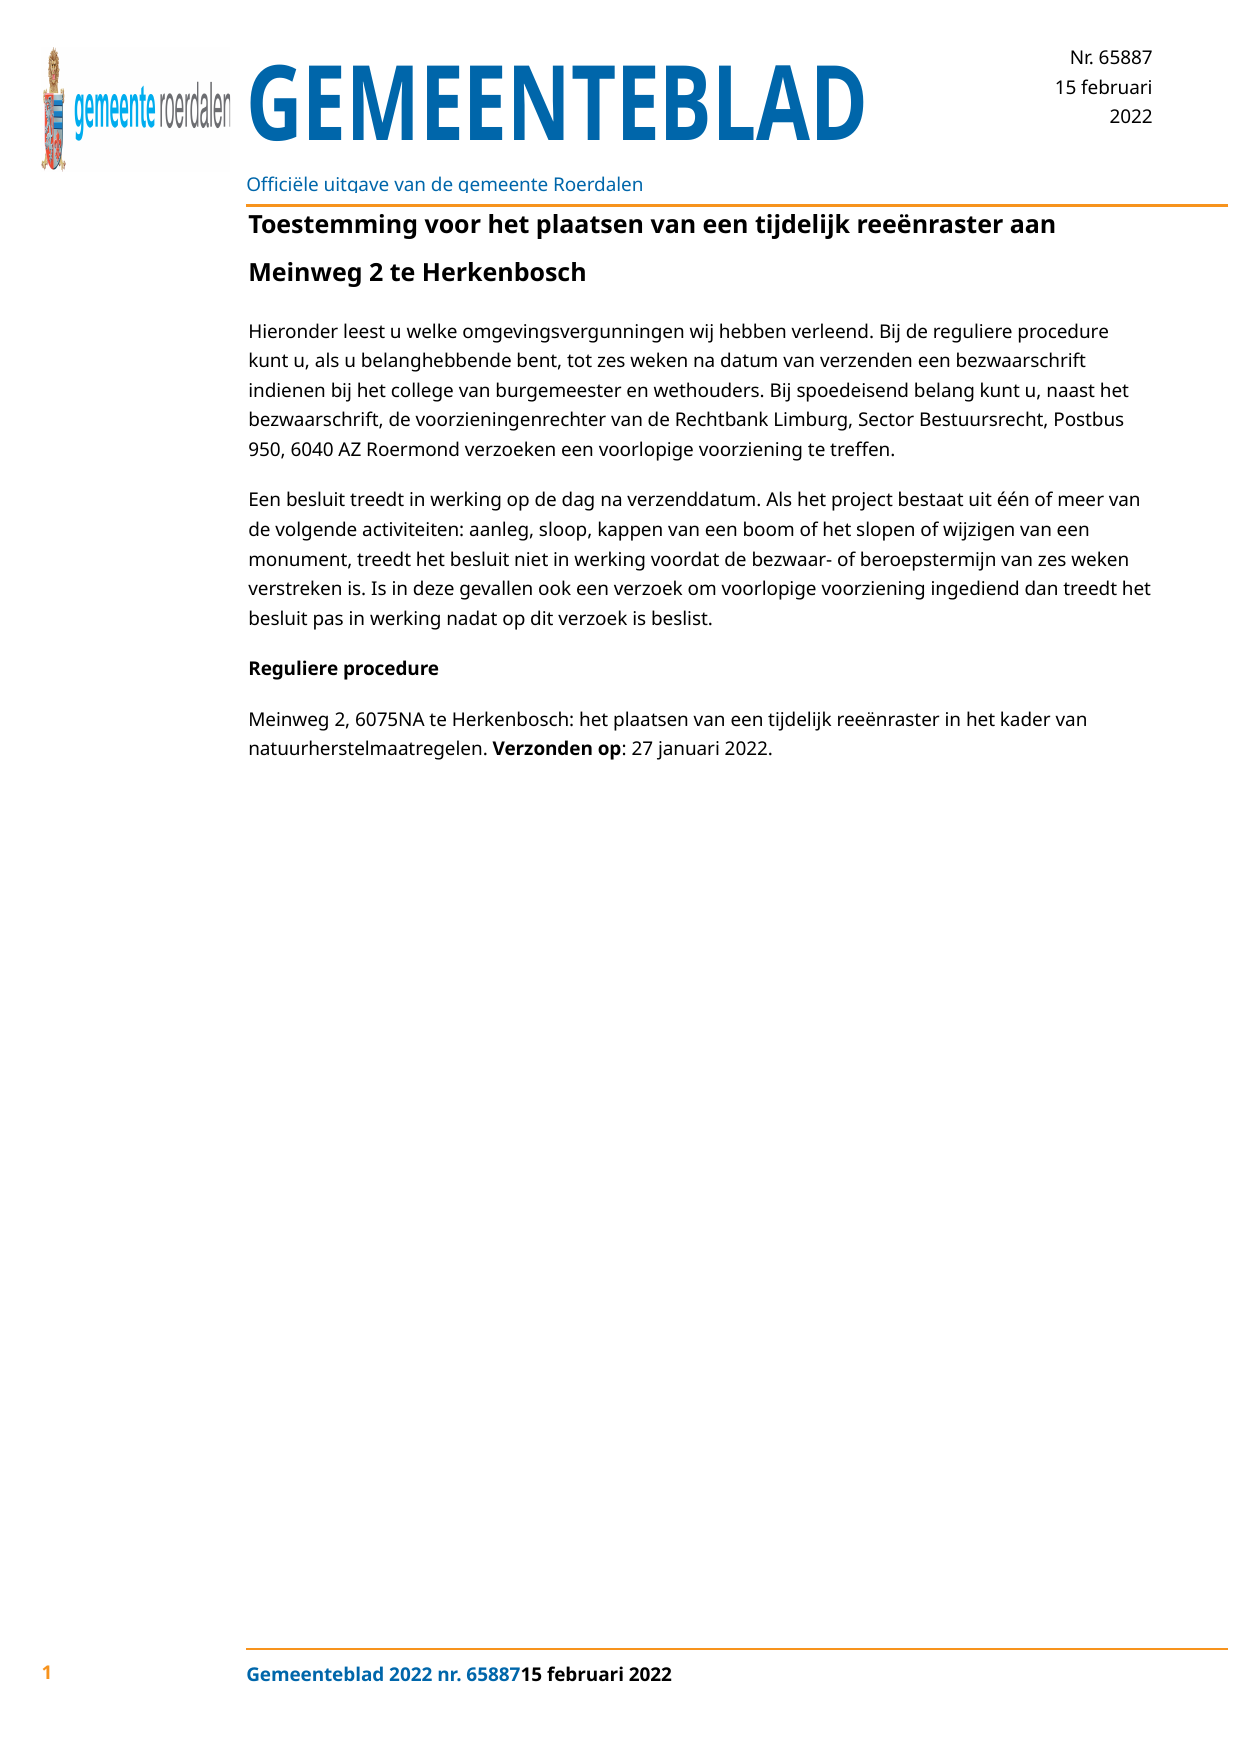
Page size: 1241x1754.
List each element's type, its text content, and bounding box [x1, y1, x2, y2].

text Meinweg 2, 6075NA te Herkenbosch: het plaatsen van een tijdelijk reeënraster in het kader van natuurherstelmaatregelen. Verzonden op: 27 januari 2022. [248, 706, 1152, 761]
picture [41, 47, 231, 172]
text Een besluit treedt in werking op de dag na verzenddatum. Als het project bestaat uit één of meer van de volgende activiteiten: aanleg, sloop, kappen van een boom of het slopen of wijzigen van een monument, treedt het besluit niet in werking voordat de bezwaar- of beroepstermijn van zes weken verstreken is. Is in deze gevallen ook een verzoek om voorlopige voorziening ingediend dan treedt het besluit pas in werking nadat op dit verzoek is beslist. [248, 487, 1152, 631]
text Reguliere procedure [248, 655, 1152, 681]
text Toestemming voor het plaatsen van een tijdelijk reeënraster aan Meinweg 2 te Herkenbosch [248, 207, 1152, 288]
text Hieronder leest u welke omgevingsvergunningen wij hebben verleend. Bij de reguliere procedure kunt u, als u belanghebbende bent, tot zes weken na datum van verzenden een bezwaarschrift indienen bij het college van burgemeester en wethouders. Bij spoedeisend belang kunt u, naast het bezwaarschrift, de voorzieningenrechter van de Rechtbank Limburg, Sector Bestuursrecht, Postbus 950, 6040 AZ Roermond verzoeken een voorlopige voorziening te treffen. [248, 318, 1152, 462]
